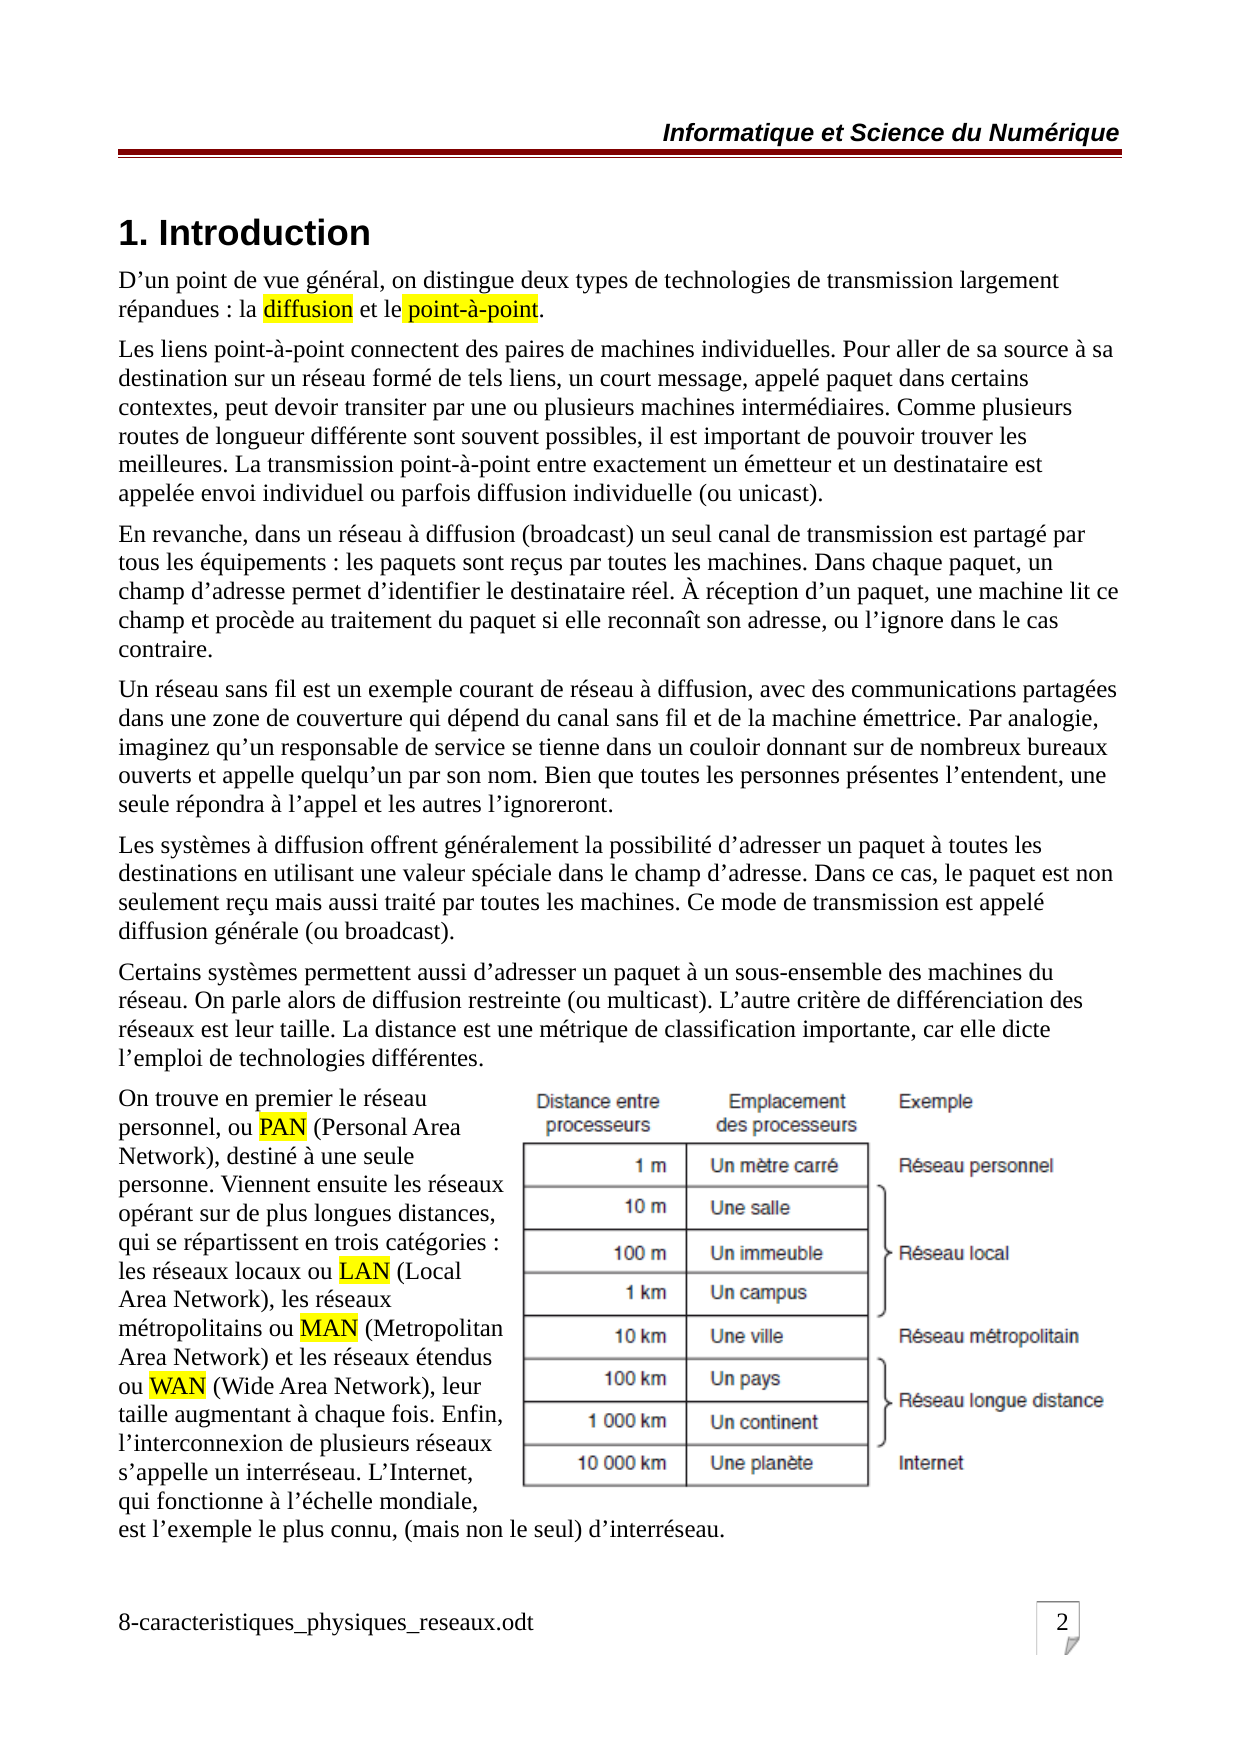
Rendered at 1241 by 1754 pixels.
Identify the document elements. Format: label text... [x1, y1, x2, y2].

text On trouve en premier le réseau personnel, ou PAN (Personal Area Network), destiné à une seule personne. Viennent ensuite les réseaux opérant sur de plus longues distances, qui se répartissent en trois catégories : les réseaux locaux ou LAN (Local Area Network), les réseaux métropolitains ou MAN (Metropolitan Area Network) et les réseaux étendus ou WAN (Wide Area Network), leur taille augmentant à chaque fois. Enfin, l’interconnexion de plusieurs réseaux s’appelle un interréseau. L’Internet, qui fonctionne à l’échelle mondiale, est l’exemple le plus connu, (mais non le seul) d’interréseau. [118, 1083, 1122, 1543]
subtitle 1. Introduction [118, 211, 1122, 253]
text Un réseau sans fil est un exemple courant de réseau à diffusion, avec des communications partagées dans une zone de couverture qui dépend du canal sans fil et de la machine émettrice. Par analogie, imaginez qu’un responsable de service se tienne dans un couloir donnant sur de nombreux bureaux ouverts et appelle quelqu’un par son nom. Bien que toutes les personnes présentes l’entendent, une seule répondra à l’appel et les autres l’ignoreront. [118, 674, 1122, 818]
text D’un point de vue général, on distingue deux types de technologies de transmission largement répandues : la diffusion et le point-à-point. [118, 265, 1122, 323]
text Les liens point-à-point connectent des paires de machines individuelles. Pour aller de sa source à sa destination sur un réseau formé de tels liens, un court message, appelé paquet dans certains contextes, peut devoir transiter par une ou plusieurs machines intermédiaires. Comme plusieurs routes de longueur différente sont souvent possibles, il est important de pouvoir trouver les meilleures. La transmission point-à-point entre exactement un émetteur et un destinataire est appelée envoi individuel ou parfois diffusion individuelle (ou unicast). [118, 334, 1122, 507]
text En revanche, dans un réseau à diffusion (broadcast) un seul canal de transmission est partagé par tous les équipements : les paquets sont reçus par toutes les machines. Dans chaque paquet, un champ d’adresse permet d’identifier le destinataire réel. À réception d’un paquet, une machine lit ce champ et procède au traitement du paquet si elle reconnaît son adresse, ou l’ignore dans le cas contraire. [118, 519, 1122, 662]
text Les systèmes à diffusion offrent généralement la possibilité d’adresser un paquet à toutes les destinations en utilisant une valeur spéciale dans le champ d’adresse. Dans ce cas, le paquet est non seulement reçu mais aussi traité par toutes les machines. Ce mode de transmission est appelé diffusion générale (ou broadcast). [118, 830, 1122, 945]
picture [520, 1088, 1107, 1495]
text Certains systèmes permettent aussi d’adresser un paquet à un sous-ensemble des machines du réseau. On parle alors de diffusion restreinte (ou multicast). L’autre critère de différenciation des réseaux est leur taille. La distance est une métrique de classification importante, car elle dicte l’emploi de technologies différentes. [118, 957, 1122, 1072]
